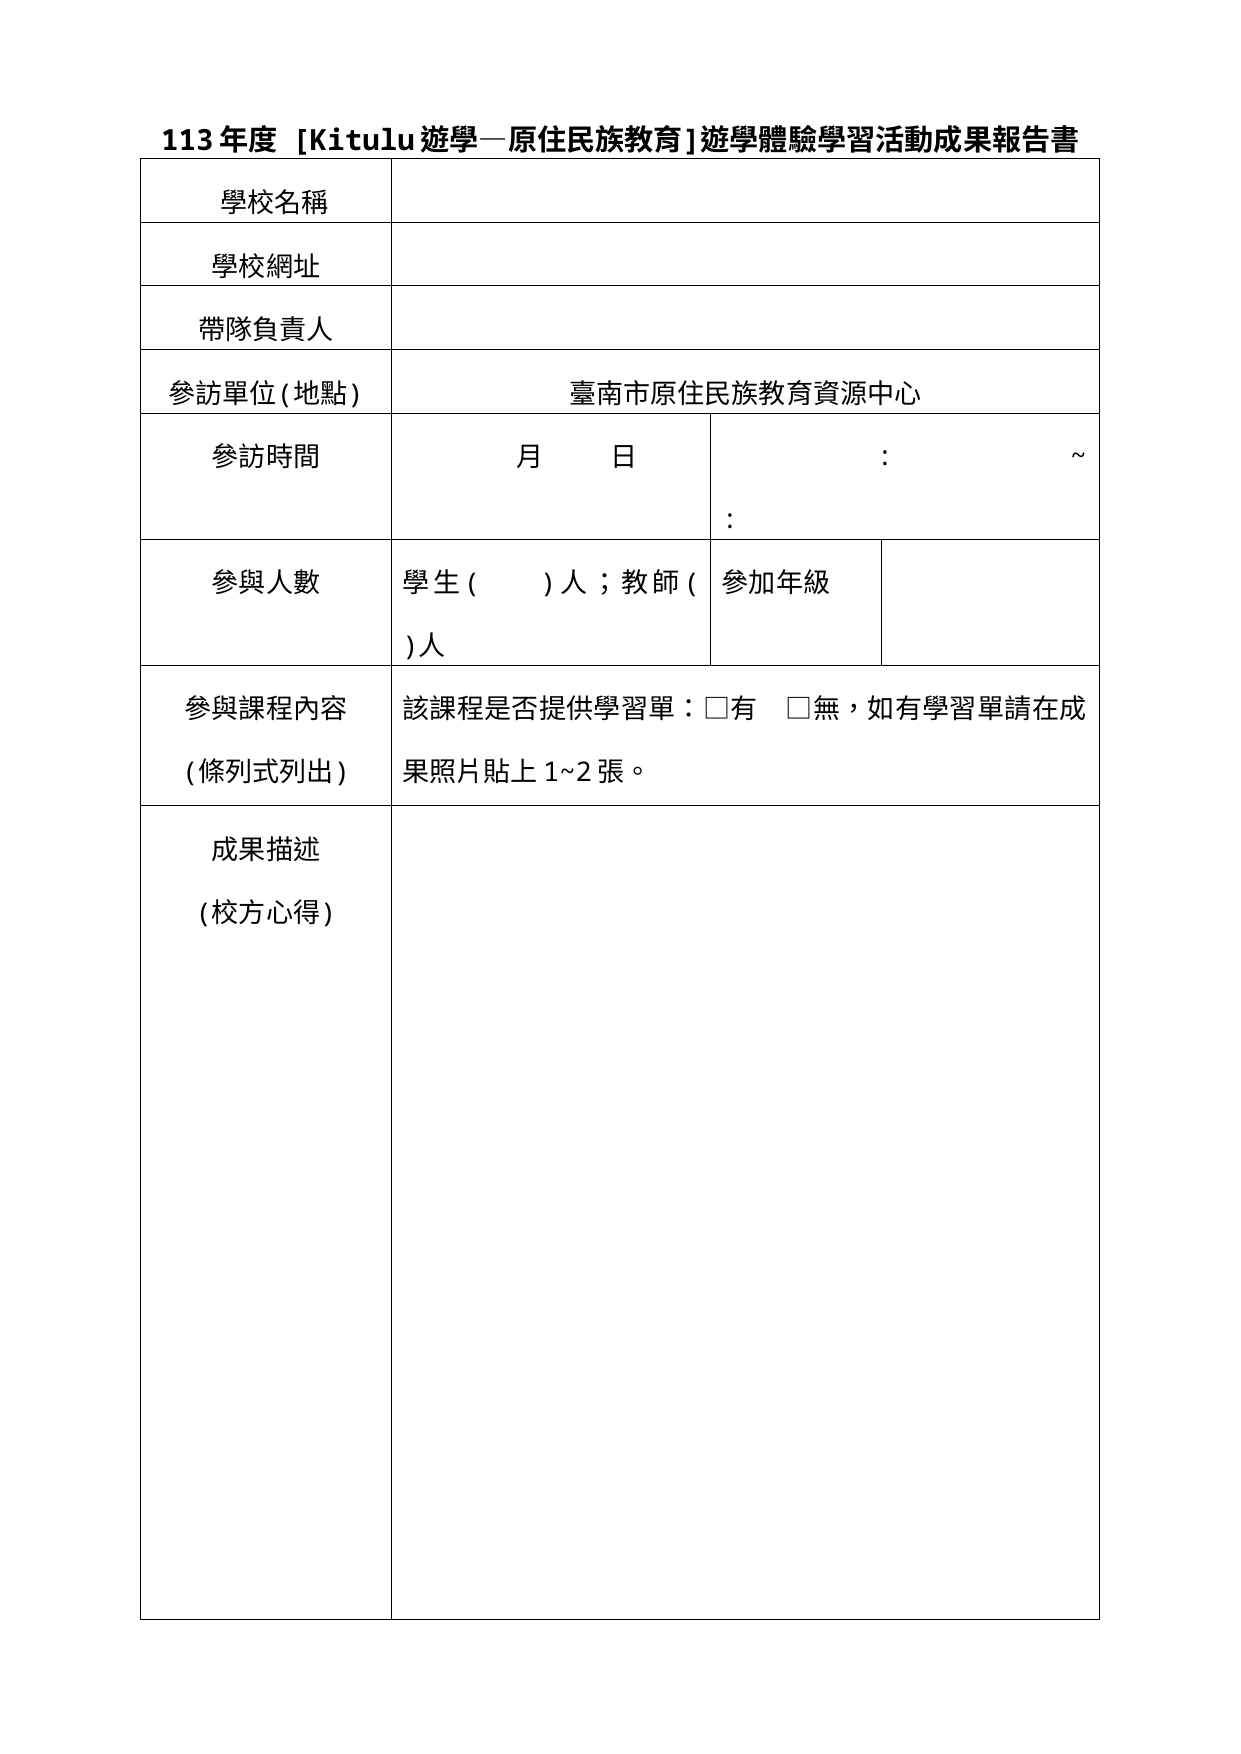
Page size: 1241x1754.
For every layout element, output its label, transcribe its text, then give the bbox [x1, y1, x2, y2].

table_cell 帶隊負責人 [141, 286, 391, 349]
table_cell 學生( )人；教師( )人 [392, 540, 710, 664]
table_cell 月 日 [392, 414, 710, 538]
table_cell [392, 806, 1099, 1618]
table_cell 臺南市原住民族教育資源中心 [392, 350, 1099, 412]
table_cell 參加年級 [711, 540, 881, 664]
table_cell 該課程是否提供學習單：□有 □無，如有學習單請在成果照片貼上1~2張。 [392, 666, 1099, 805]
table_cell 參訪時間 [141, 414, 391, 538]
table_cell [882, 540, 1099, 664]
table_cell 學校網址 [141, 223, 391, 285]
table_cell [392, 223, 1099, 285]
table_header 學校名稱 [141, 159, 391, 222]
text 113年度 [Kitulu遊學—原住民族教育]遊學體驗學習活動成果報告書 [89, 96, 1152, 158]
table_cell [392, 286, 1099, 349]
table_cell : ~ : [711, 414, 1099, 538]
table_cell 參訪單位(地點) [141, 350, 391, 412]
table_header [392, 159, 1099, 222]
table_cell 成果描述 (校方心得) [141, 806, 391, 1618]
table_cell 參與課程內容 (條列式列出) [141, 666, 391, 805]
table_cell 參與人數 [141, 540, 391, 664]
